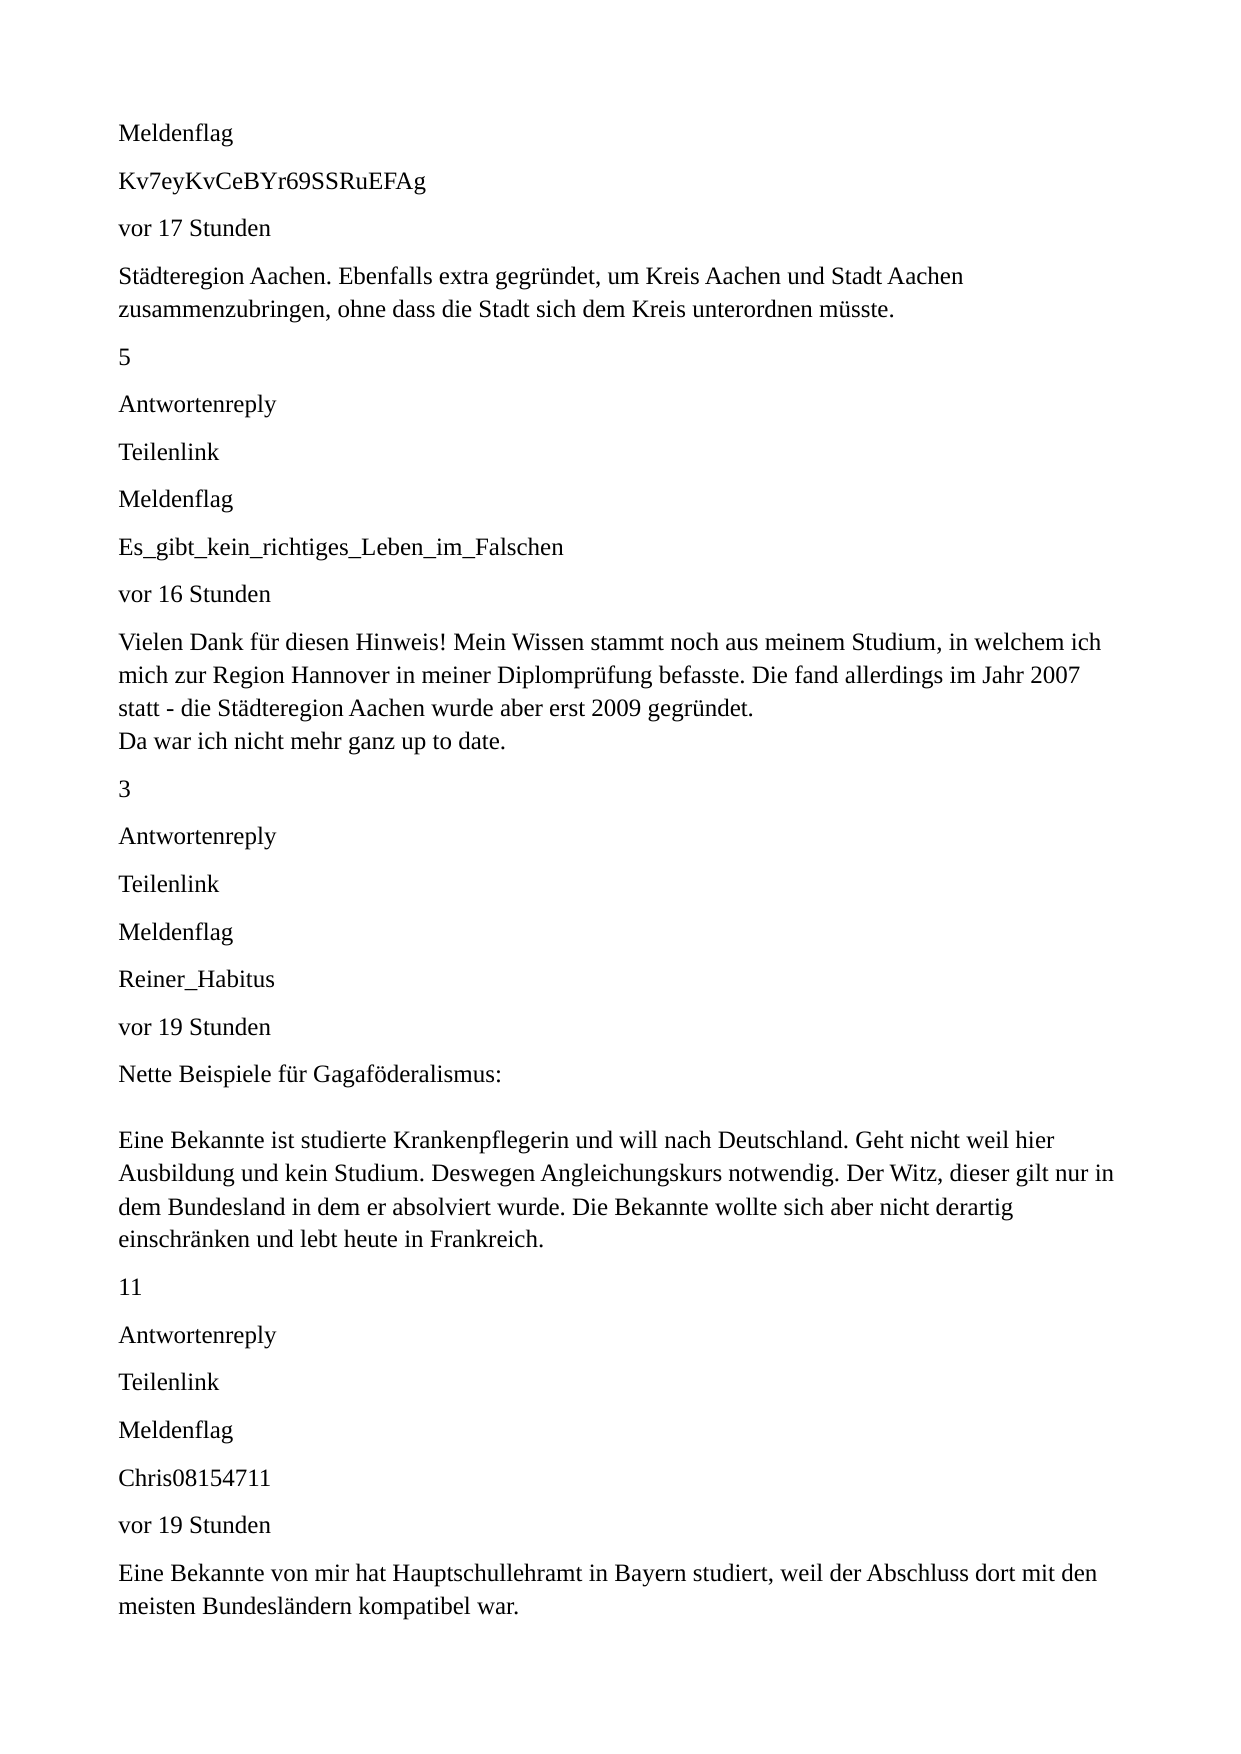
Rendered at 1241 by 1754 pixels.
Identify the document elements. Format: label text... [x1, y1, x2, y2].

text 3 [118, 774, 1122, 803]
text Meldenflag [118, 917, 1122, 945]
text Meldenflag [118, 1415, 1122, 1444]
text vor 19 Stunden [118, 1012, 1122, 1041]
text Reiner_Habitus [118, 964, 1122, 993]
text vor 19 Stunden [118, 1510, 1122, 1539]
text Antwortenreply [118, 1320, 1122, 1348]
text Teilenlink [118, 1367, 1122, 1396]
text Nette Beispiele für Gagaföderalismus: Eine Bekannte ist studierte Krankenpflegerin und will nach Deutschland. Geht nicht weil hier Ausbildung und kein Studium. Deswegen Angleichungskurs notwendig. Der Witz, dieser gilt nur in dem Bundesland in dem er absolviert wurde. Die Bekannte wollte sich aber nicht derartig einschränken und lebt heute in Frankreich. [118, 1059, 1122, 1253]
text Städteregion Aachen. Ebenfalls extra gegründet, um Kreis Aachen und Stadt Aachen zusammenzubringen, ohne dass die Stadt sich dem Kreis unterordnen müsste. [118, 261, 1122, 323]
text vor 17 Stunden [118, 213, 1122, 242]
text Eine Bekannte von mir hat Hauptschullehramt in Bayern studiert, weil der Abschluss dort mit den meisten Bundesländern kompatibel war. [118, 1558, 1122, 1619]
text Es_gibt_kein_richtiges_Leben_im_Falschen [118, 532, 1122, 561]
text Vielen Dank für diesen Hinweis! Mein Wissen stammt noch aus meinem Studium, in welchem ich mich zur Region Hannover in meiner Diplomprüfung befasste. Die fand allerdings im Jahr 2007 statt - die Städteregion Aachen wurde aber erst 2009 gegründet. Da war ich nicht mehr ganz up to date. [118, 627, 1122, 755]
text Antwortenreply [118, 821, 1122, 850]
text 11 [118, 1272, 1122, 1301]
text Teilenlink [118, 869, 1122, 898]
text Meldenflag [118, 484, 1122, 513]
text Meldenflag [118, 118, 1122, 147]
text Teilenlink [118, 437, 1122, 466]
text Kv7eyKvCeBYr69SSRuEFAg [118, 166, 1122, 194]
text vor 16 Stunden [118, 579, 1122, 608]
text Chris08154711 [118, 1463, 1122, 1491]
text Antwortenreply [118, 389, 1122, 418]
text 5 [118, 342, 1122, 370]
